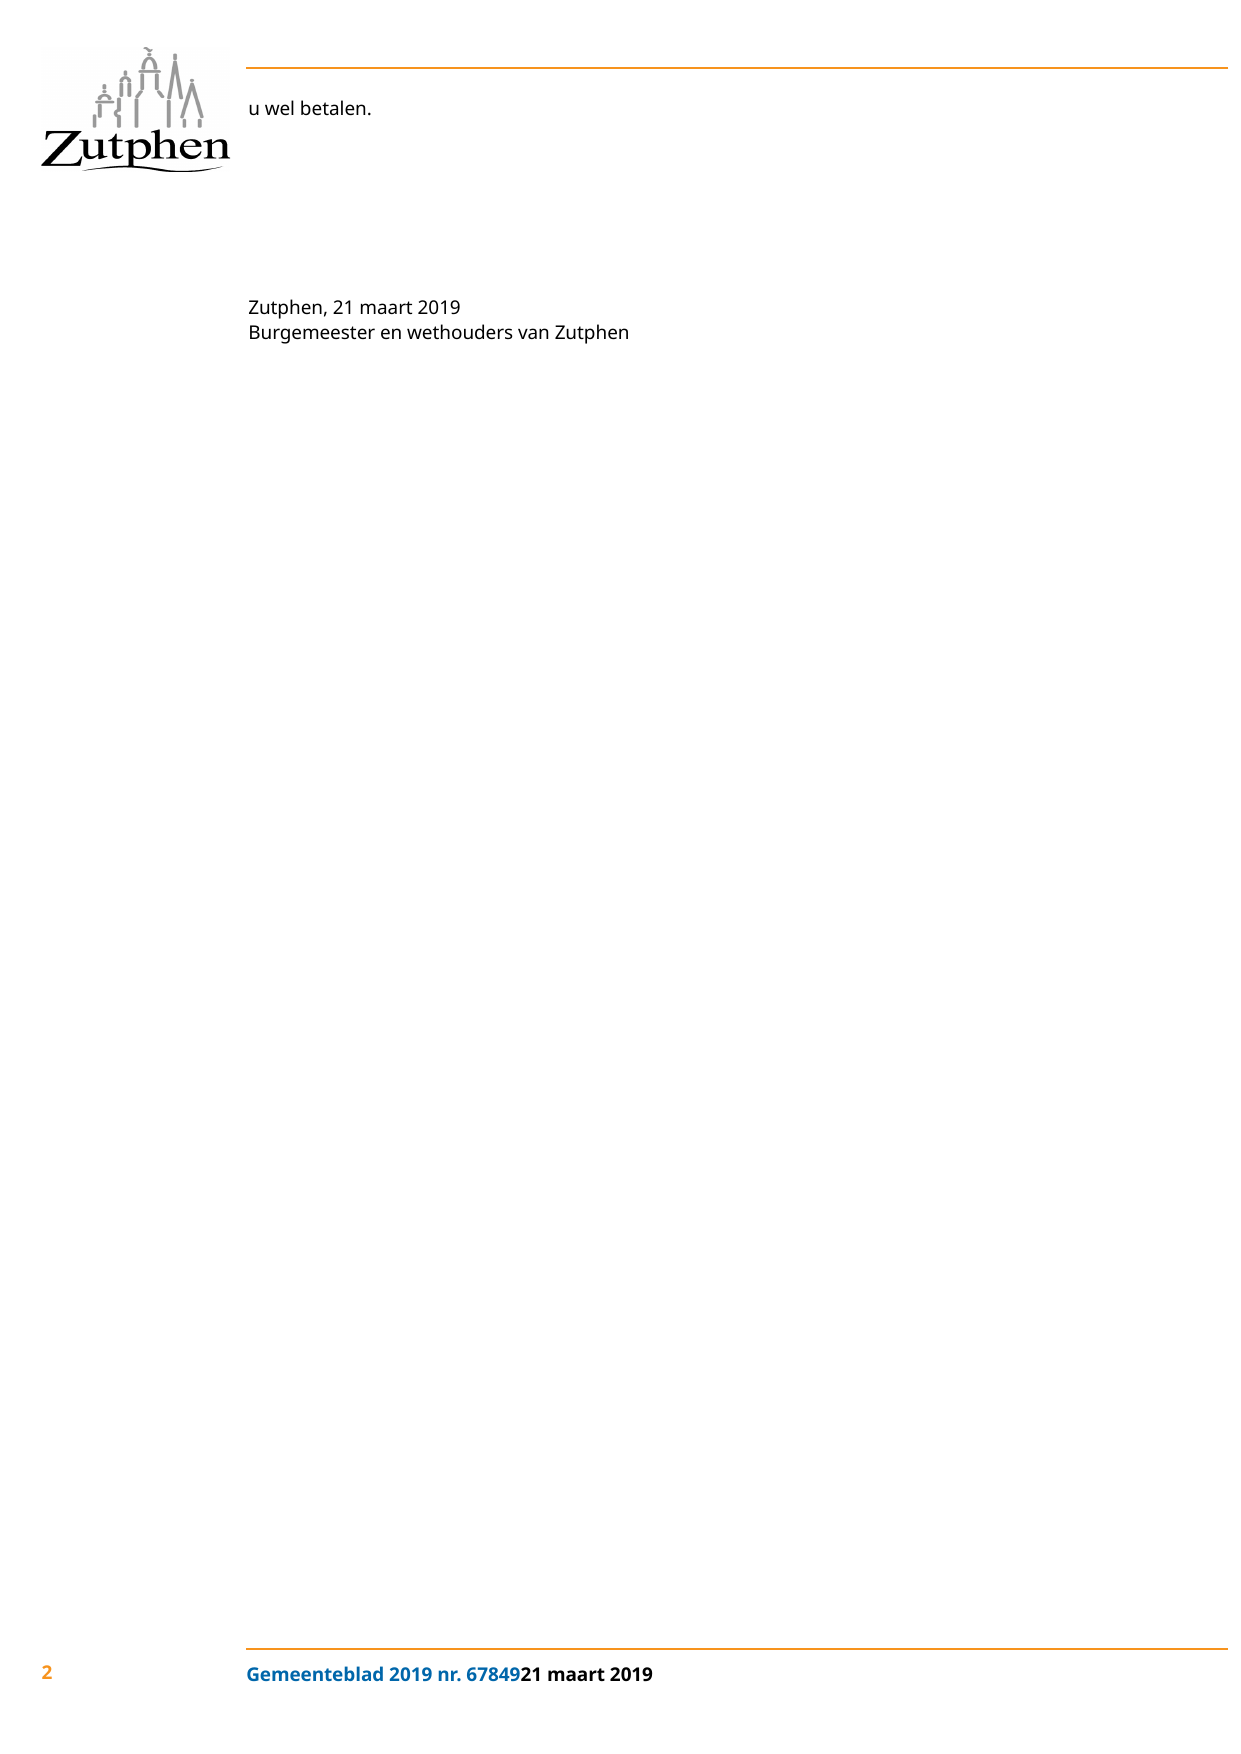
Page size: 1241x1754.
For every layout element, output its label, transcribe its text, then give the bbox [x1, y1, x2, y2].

picture [41, 47, 231, 172]
text Zutphen, 21 maart 2019 [248, 294, 1152, 319]
text u wel betalen. [248, 95, 1152, 121]
text Burgemeester en wethouders van Zutphen [248, 319, 1152, 345]
